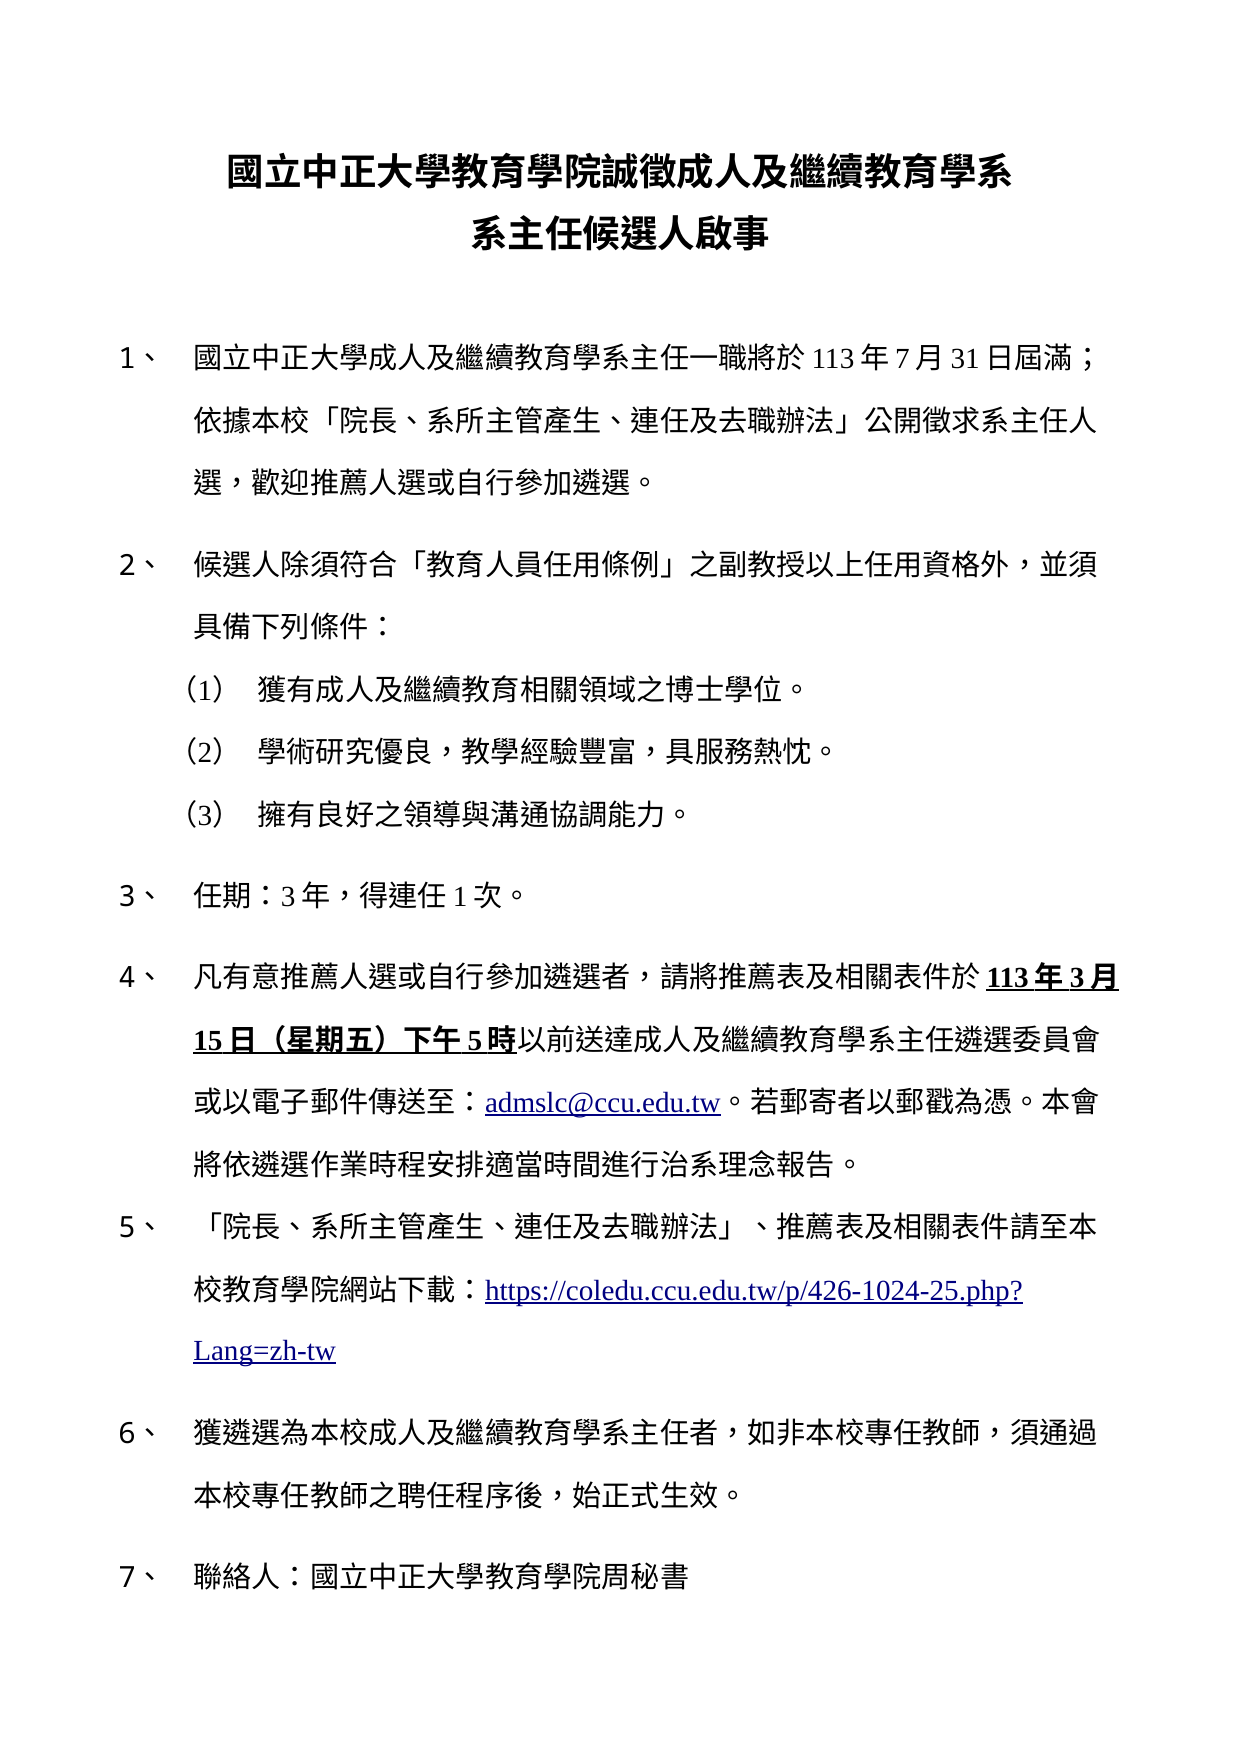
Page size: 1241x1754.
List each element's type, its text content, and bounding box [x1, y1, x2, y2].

list 獲遴選為本校成人及繼續教育學系主任者，如非本校專任教師，須通過本校專任教師之聘任程序後，始正式生效。 [118, 1389, 1122, 1514]
list 「院長、系所主管產生、連任及去職辦法」、推薦表及相關表件請至本校教育學院網站下載：https://coledu.ccu.edu.tw/p/426-1024-25.php?Lang=zh-tw [118, 1183, 1122, 1371]
list 凡有意推薦人選或自行參加遴選者，請將推薦表及相關表件於113年3月15日（星期五）下午5時以前送達成人及繼續教育學系主任遴選委員會或以電子郵件傳送至：admslc@ccu.edu.tw。若郵寄者以郵戳為憑。本會將依遴選作業時程安排適當時間進行治系理念報告。 [118, 933, 1122, 1183]
list 任期：3年，得連任1次。 [118, 852, 1122, 914]
list 聯絡人：國立中正大學教育學院周秘書 [118, 1533, 1122, 1596]
text 系主任候選人啟事 [118, 189, 1122, 252]
list 候選人除須符合「教育人員任用條例」之副教授以上任用資格外，並須具備下列條件： [118, 521, 1122, 646]
list 擁有良好之領導與溝通協調能力。 [168, 771, 1122, 833]
list 獲有成人及繼續教育相關領域之博士學位。 [168, 646, 1122, 708]
list 國立中正大學成人及繼續教育學系主任一職將於113年7月31日屆滿；依據本校「院長、系所主管產生、連任及去職辦法」公開徵求系主任人選，歡迎推薦人選或自行參加遴選。 [118, 314, 1122, 502]
text 國立中正大學教育學院誠徵成人及繼續教育學系 [118, 127, 1122, 189]
list 學術研究優良，教學經驗豐富，具服務熱忱。 [168, 708, 1122, 771]
